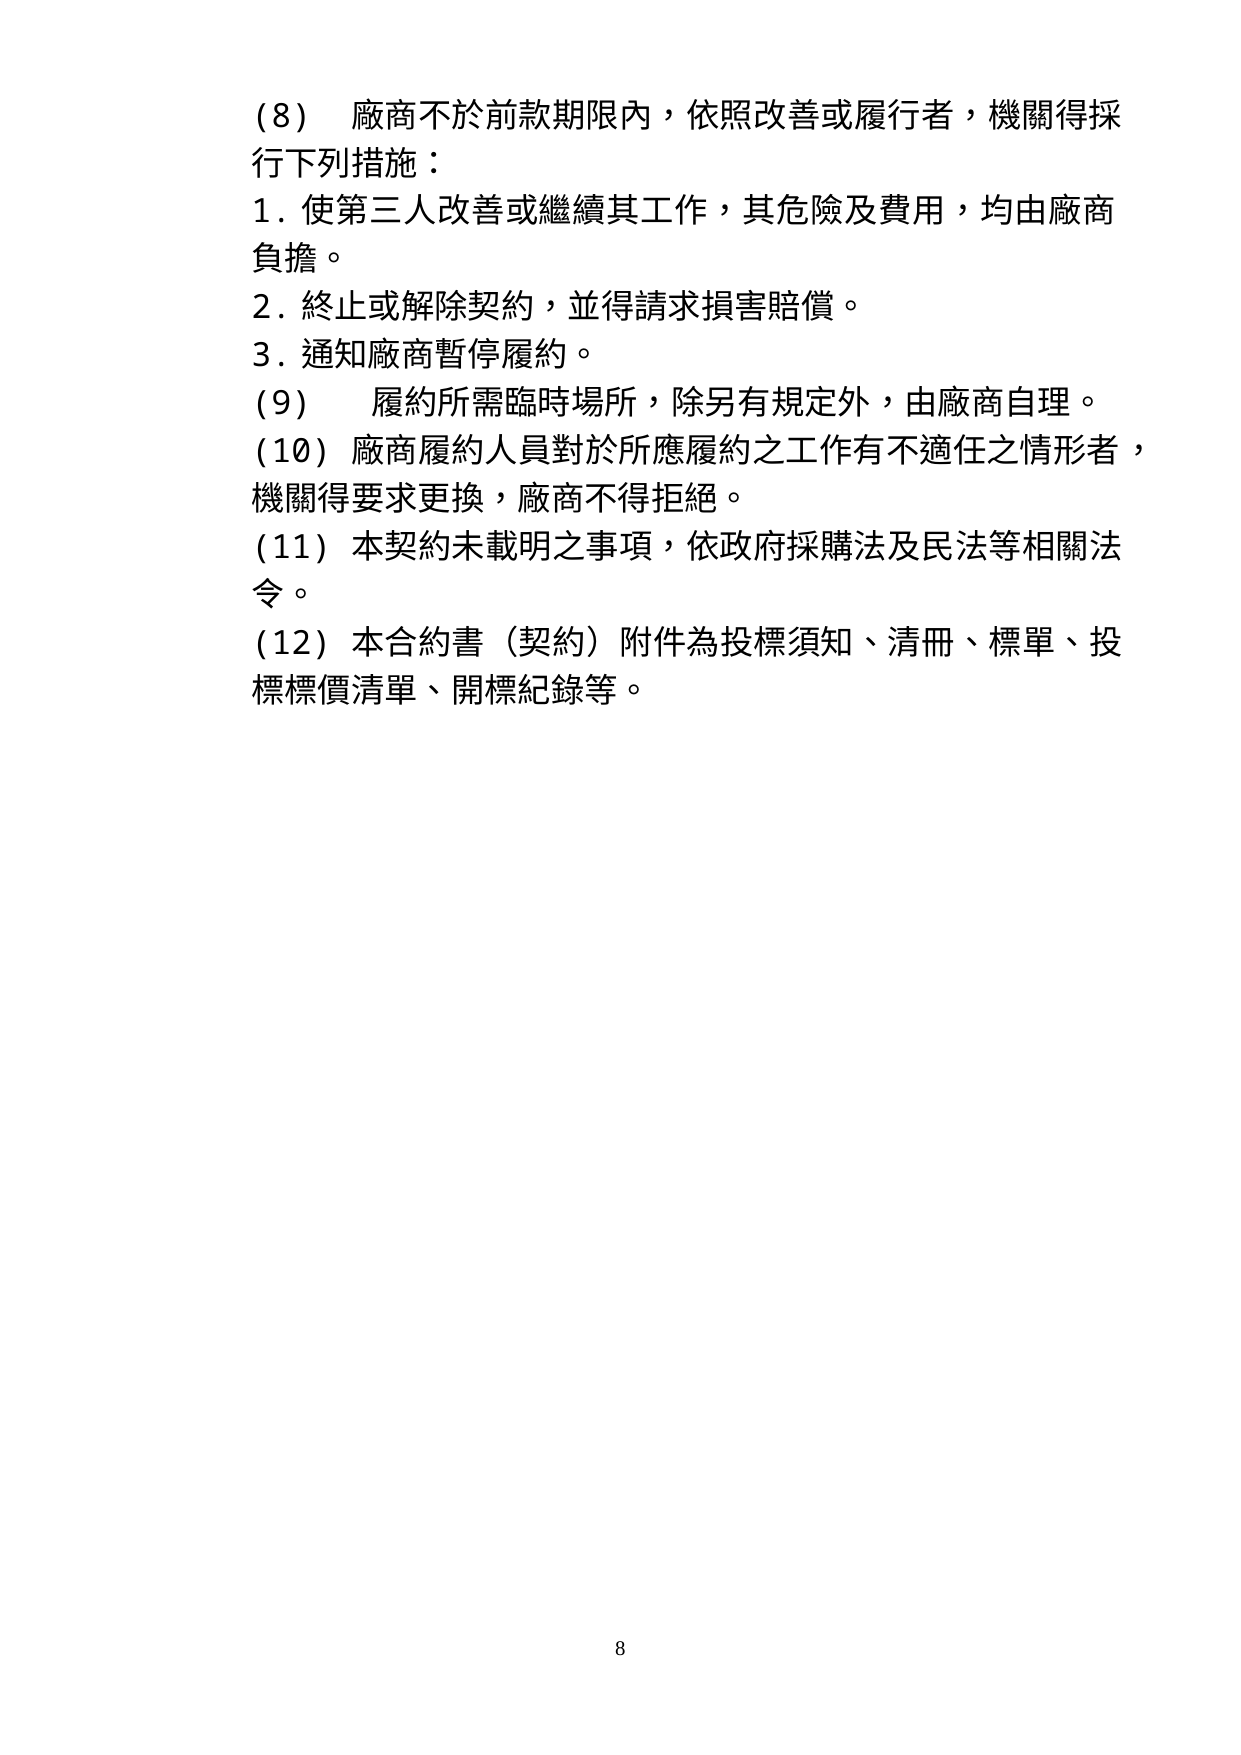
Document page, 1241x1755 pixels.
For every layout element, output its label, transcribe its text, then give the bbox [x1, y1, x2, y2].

list 使第三人改善或繼續其工作，其危險及費用，均由廠商負擔。 [251, 184, 1116, 280]
list 本合約書（契約）附件為投標須知、清冊、標單、投標標價清單、開標紀錄等。 [251, 616, 1122, 712]
list 本契約未載明之事項，依政府採購法及民法等相關法令。 [251, 520, 1122, 616]
list 履約所需臨時場所，除另有規定外，由廠商自理。 [251, 376, 1122, 424]
list 終止或解除契約，並得請求損害賠償。 [251, 280, 1116, 328]
list 通知廠商暫停履約。 [251, 328, 1122, 376]
list 廠商履約人員對於所應履約之工作有不適任之情形者，機關得要求更換，廠商不得拒絕。 [251, 424, 1122, 520]
list 廠商不於前款期限內，依照改善或履行者，機關得採行下列措施： [251, 89, 1122, 184]
